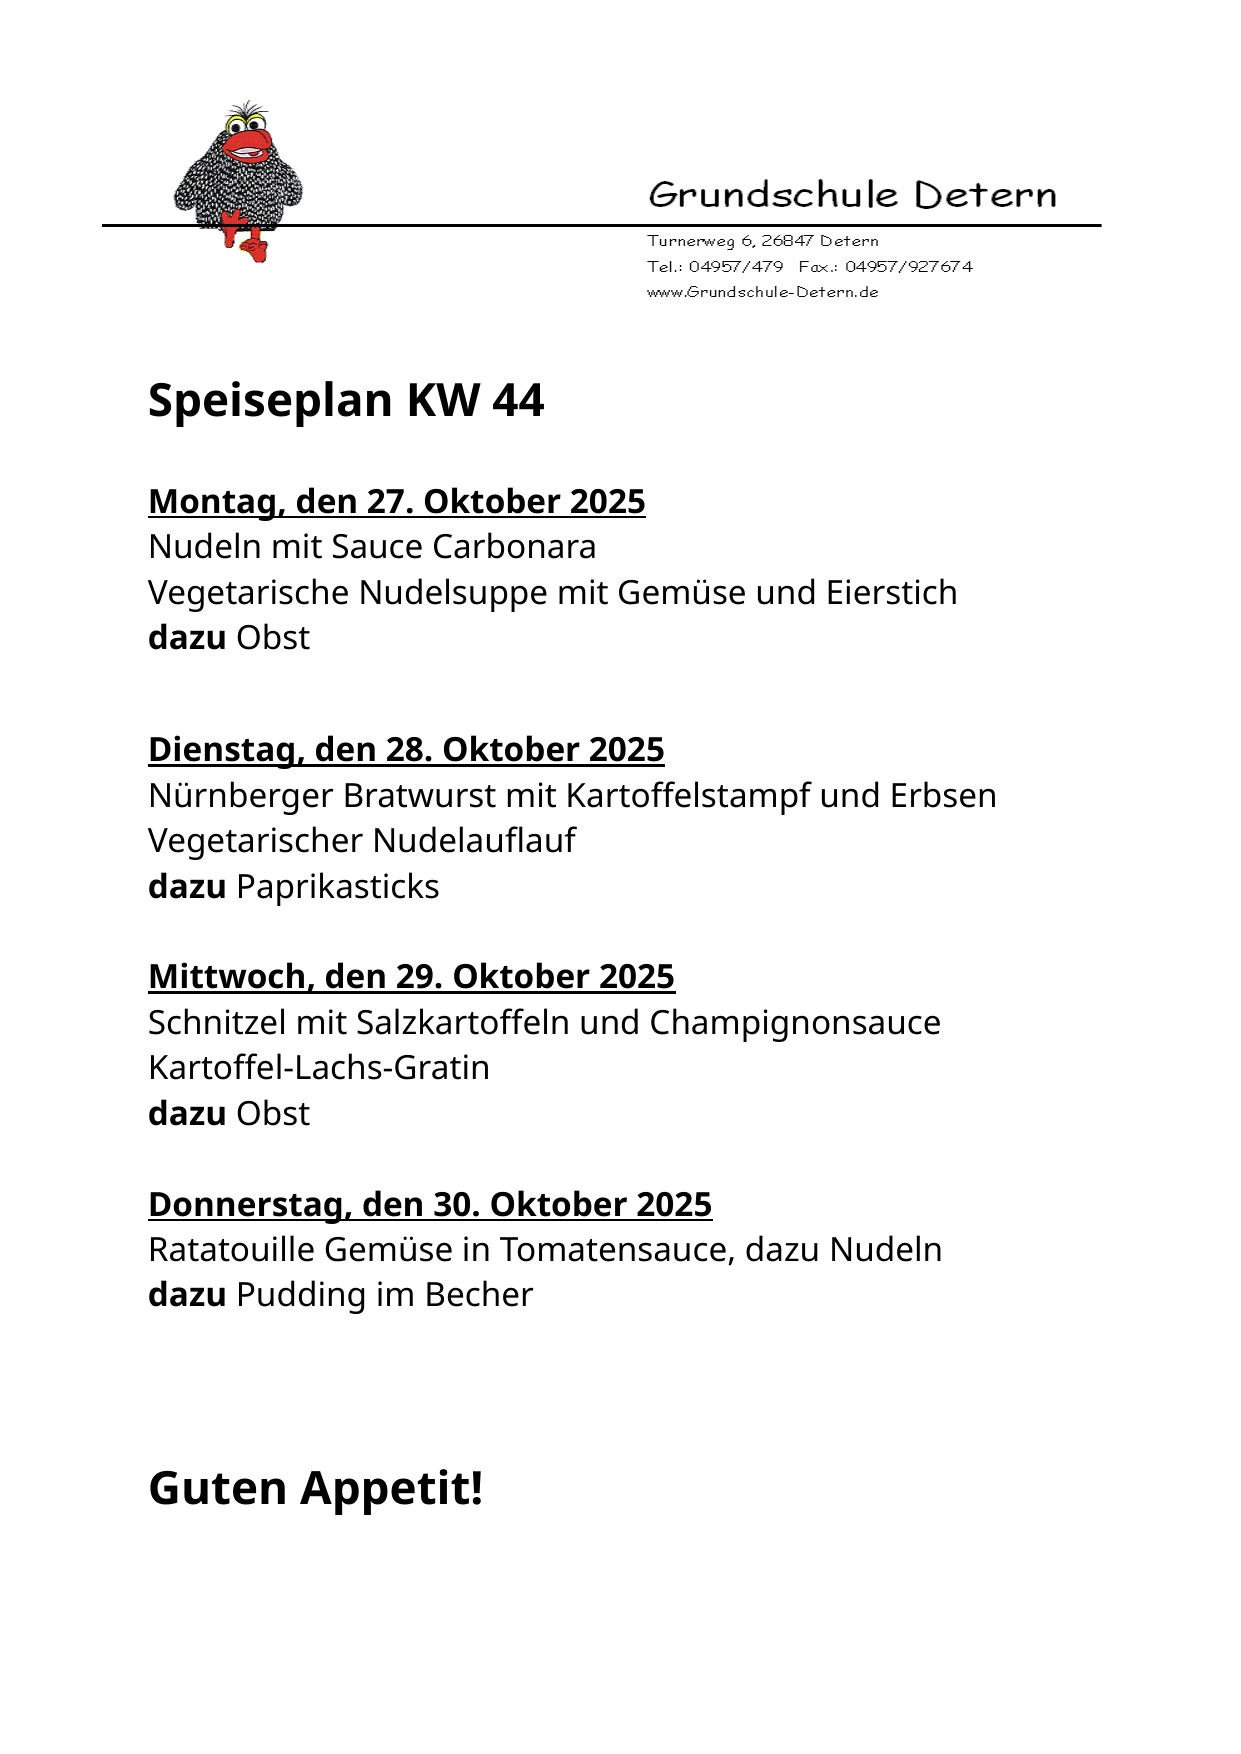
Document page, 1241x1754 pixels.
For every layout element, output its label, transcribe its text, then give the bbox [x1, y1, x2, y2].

text Kartoffel-Lachs-Gratin [148, 1044, 1093, 1089]
text Vegetarischer Nudelauflauf [148, 817, 1093, 862]
text dazu Obst [148, 1089, 1093, 1135]
text Schnitzel mit Salzkartoffeln und Champignonsauce [148, 999, 1093, 1044]
text Dienstag, den 28. Oktober 2025 [148, 726, 1093, 772]
text Guten Appetit! [148, 1456, 1093, 1518]
text Speiseplan KW 44 [148, 367, 1093, 429]
text Nürnberger Bratwurst mit Kartoffelstampf und Erbsen [148, 772, 1093, 817]
text dazu Pudding im Becher [148, 1271, 1093, 1317]
text Nudeln mit Sauce Carbonara [148, 523, 1093, 568]
text dazu Obst [148, 614, 1093, 659]
text Vegetarische Nudelsuppe mit Gemüse und Eierstich [148, 568, 1093, 614]
text Mittwoch, den 29. Oktober 2025 [148, 953, 1093, 999]
text Ratatouille Gemüse in Tomatensauce, dazu Nudeln [148, 1226, 1093, 1271]
text Donnerstag, den 30. Oktober 2025 [148, 1180, 1093, 1226]
text dazu Paprikasticks [148, 862, 1093, 908]
text Montag, den 27. Oktober 2025 [148, 478, 1093, 523]
